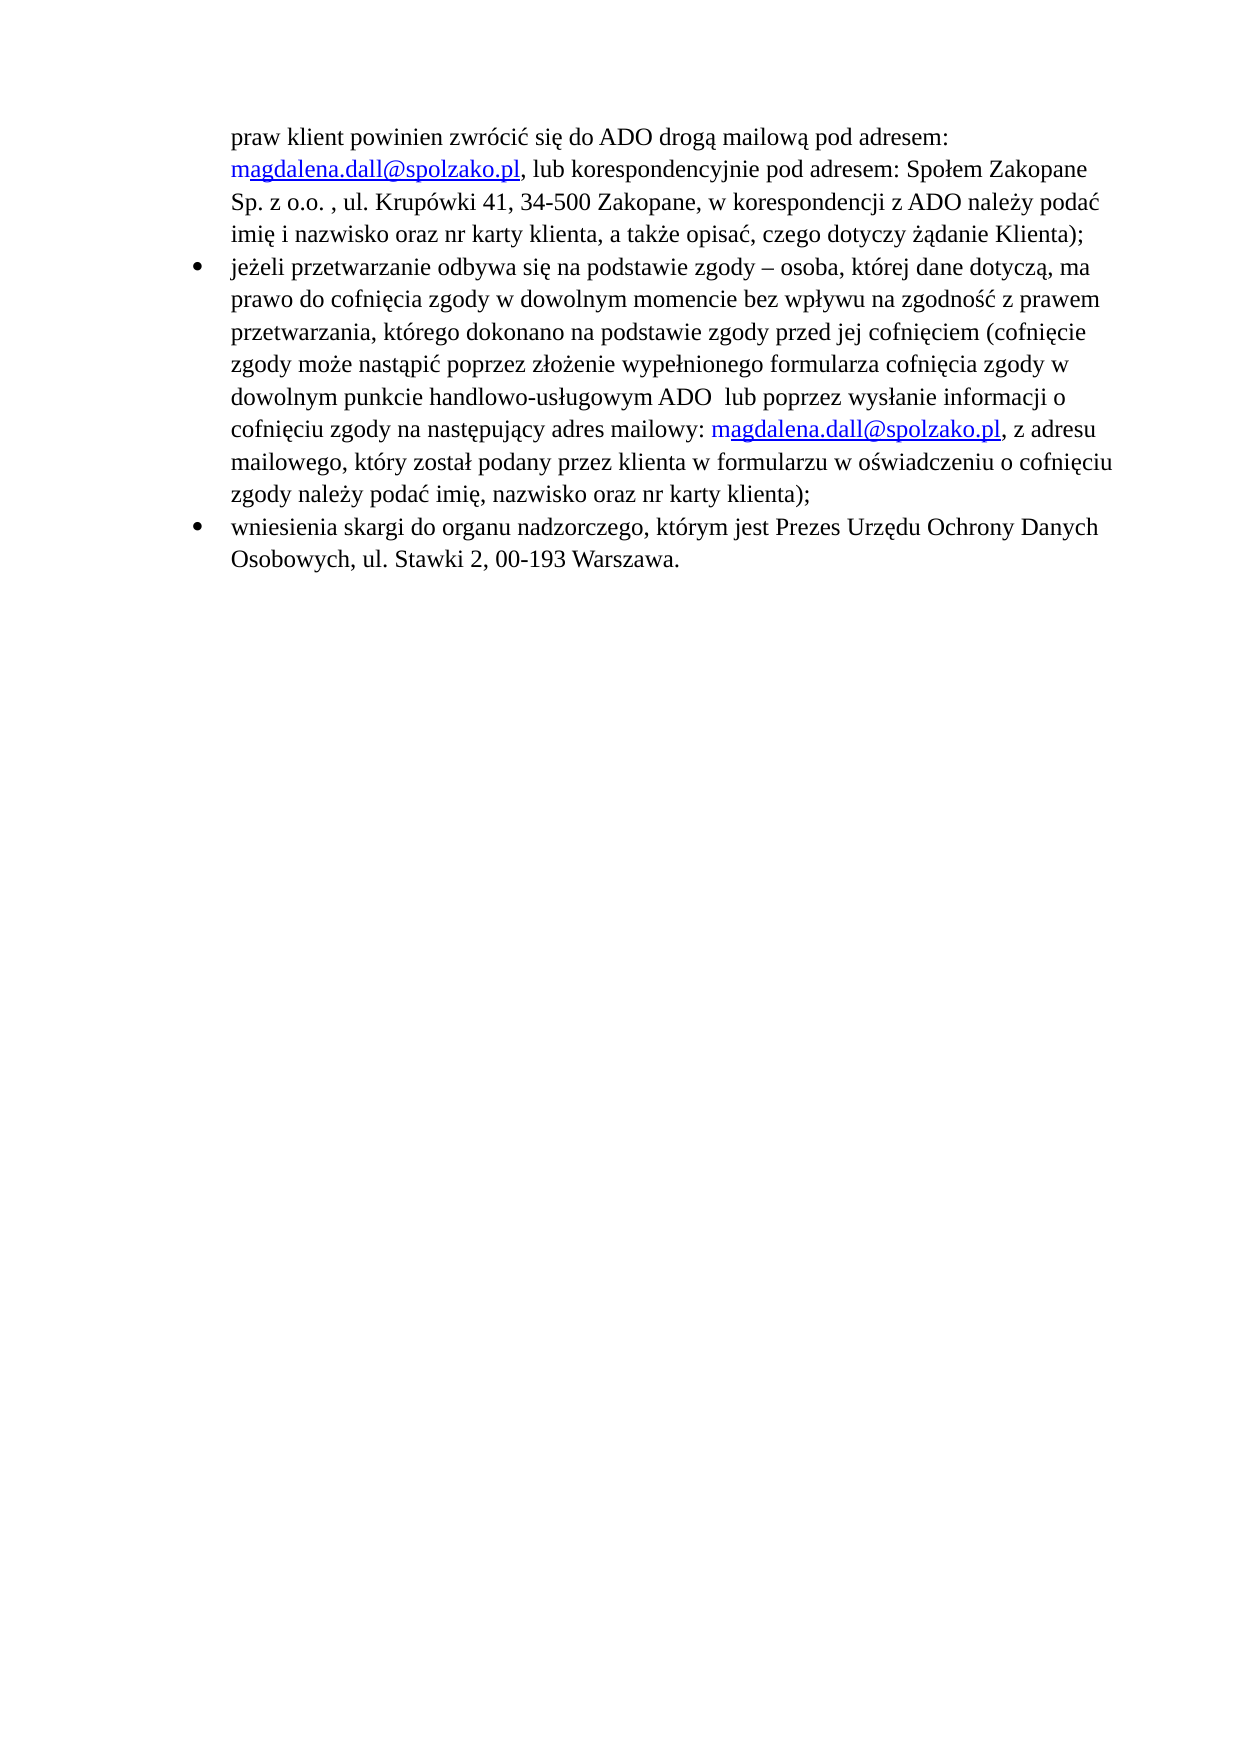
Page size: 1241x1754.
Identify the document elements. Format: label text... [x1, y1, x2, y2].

list praw klient powinien zwrócić się do ADO drogą mailową pod adresem: magdalena.dall@spolzako.pl, lub korespondencyjnie pod adresem: Społem Zakopane Sp. z o.o. , ul. Krupówki 41, 34-500 Zakopane, w korespondencji z ADO należy podać imię i nazwisko oraz nr karty klienta, a także opisać, czego dotyczy żądanie Klienta); [193, 118, 1122, 248]
list wniesienia skargi do organu nadzorczego, którym jest Prezes Urzędu Ochrony Danych Osobowych, ul. Stawki 2, 00-193 Warszawa. [193, 508, 1122, 573]
list jeżeli przetwarzanie odbywa się na podstawie zgody – osoba, której dane dotyczą, ma prawo do cofnięcia zgody w dowolnym momencie bez wpływu na zgodność z prawem przetwarzania, którego dokonano na podstawie zgody przed jej cofnięciem (cofnięcie zgody może nastąpić poprzez złożenie wypełnionego formularza cofnięcia zgody w dowolnym punkcie handlowo-usługowym ADO lub poprzez wysłanie informacji o cofnięciu zgody na następujący adres mailowy: magdalena.dall@spolzako.pl, z adresu mailowego, który został podany przez klienta w formularzu w oświadczeniu o cofnięciu zgody należy podać imię, nazwisko oraz nr karty klienta); [193, 248, 1122, 508]
